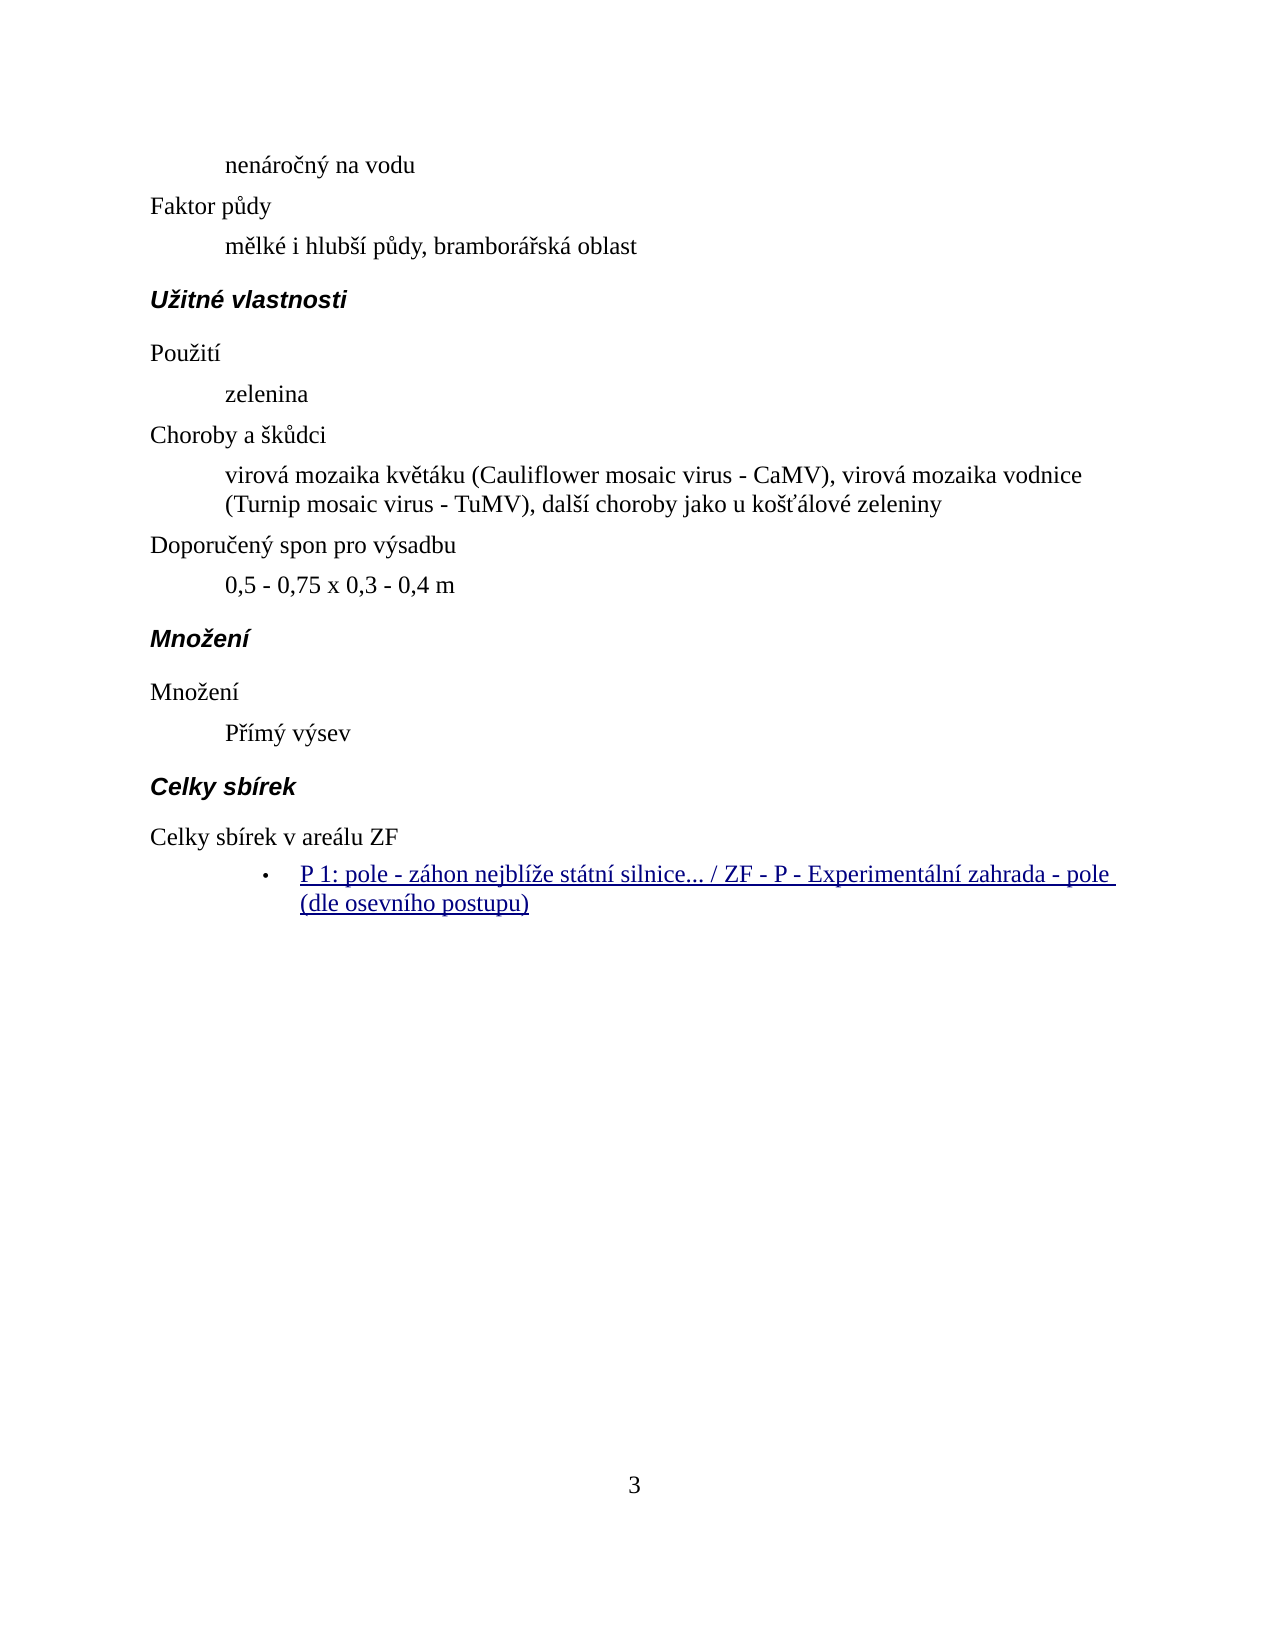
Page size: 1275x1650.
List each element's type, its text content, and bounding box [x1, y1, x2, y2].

subtitle Množení [150, 624, 1125, 653]
subtitle Celky sbírek [150, 772, 1125, 800]
text nenáročný na vodu [225, 150, 1125, 179]
text Přímý výsev [225, 718, 1125, 747]
text Faktor půdy [150, 191, 1125, 219]
text Choroby a škůdci [150, 420, 1125, 448]
subtitle Užitné vlastnosti [150, 285, 1125, 314]
text 0,5 - 0,75 x 0,3 - 0,4 m [225, 571, 1125, 599]
text mělké i hlubší půdy, bramborářská oblast [225, 231, 1125, 260]
text Celky sbírek v areálu ZF [150, 822, 1125, 851]
text virová mozaika květáku (Cauliflower mosaic virus - CaMV), virová mozaika vodnice (Turnip mosaic virus - TuMV), další choroby jako u košťálové zeleniny [225, 460, 1125, 518]
text Množení [150, 677, 1125, 706]
text Použití [150, 338, 1125, 367]
text Doporučený spon pro výsadbu [150, 530, 1125, 559]
list P 1: pole - záhon nejblíže státní silnice... / ZF - P - Experimentální zahrada - pole (dle osevního postupu) [262, 859, 1125, 917]
text zelenina [225, 379, 1125, 408]
